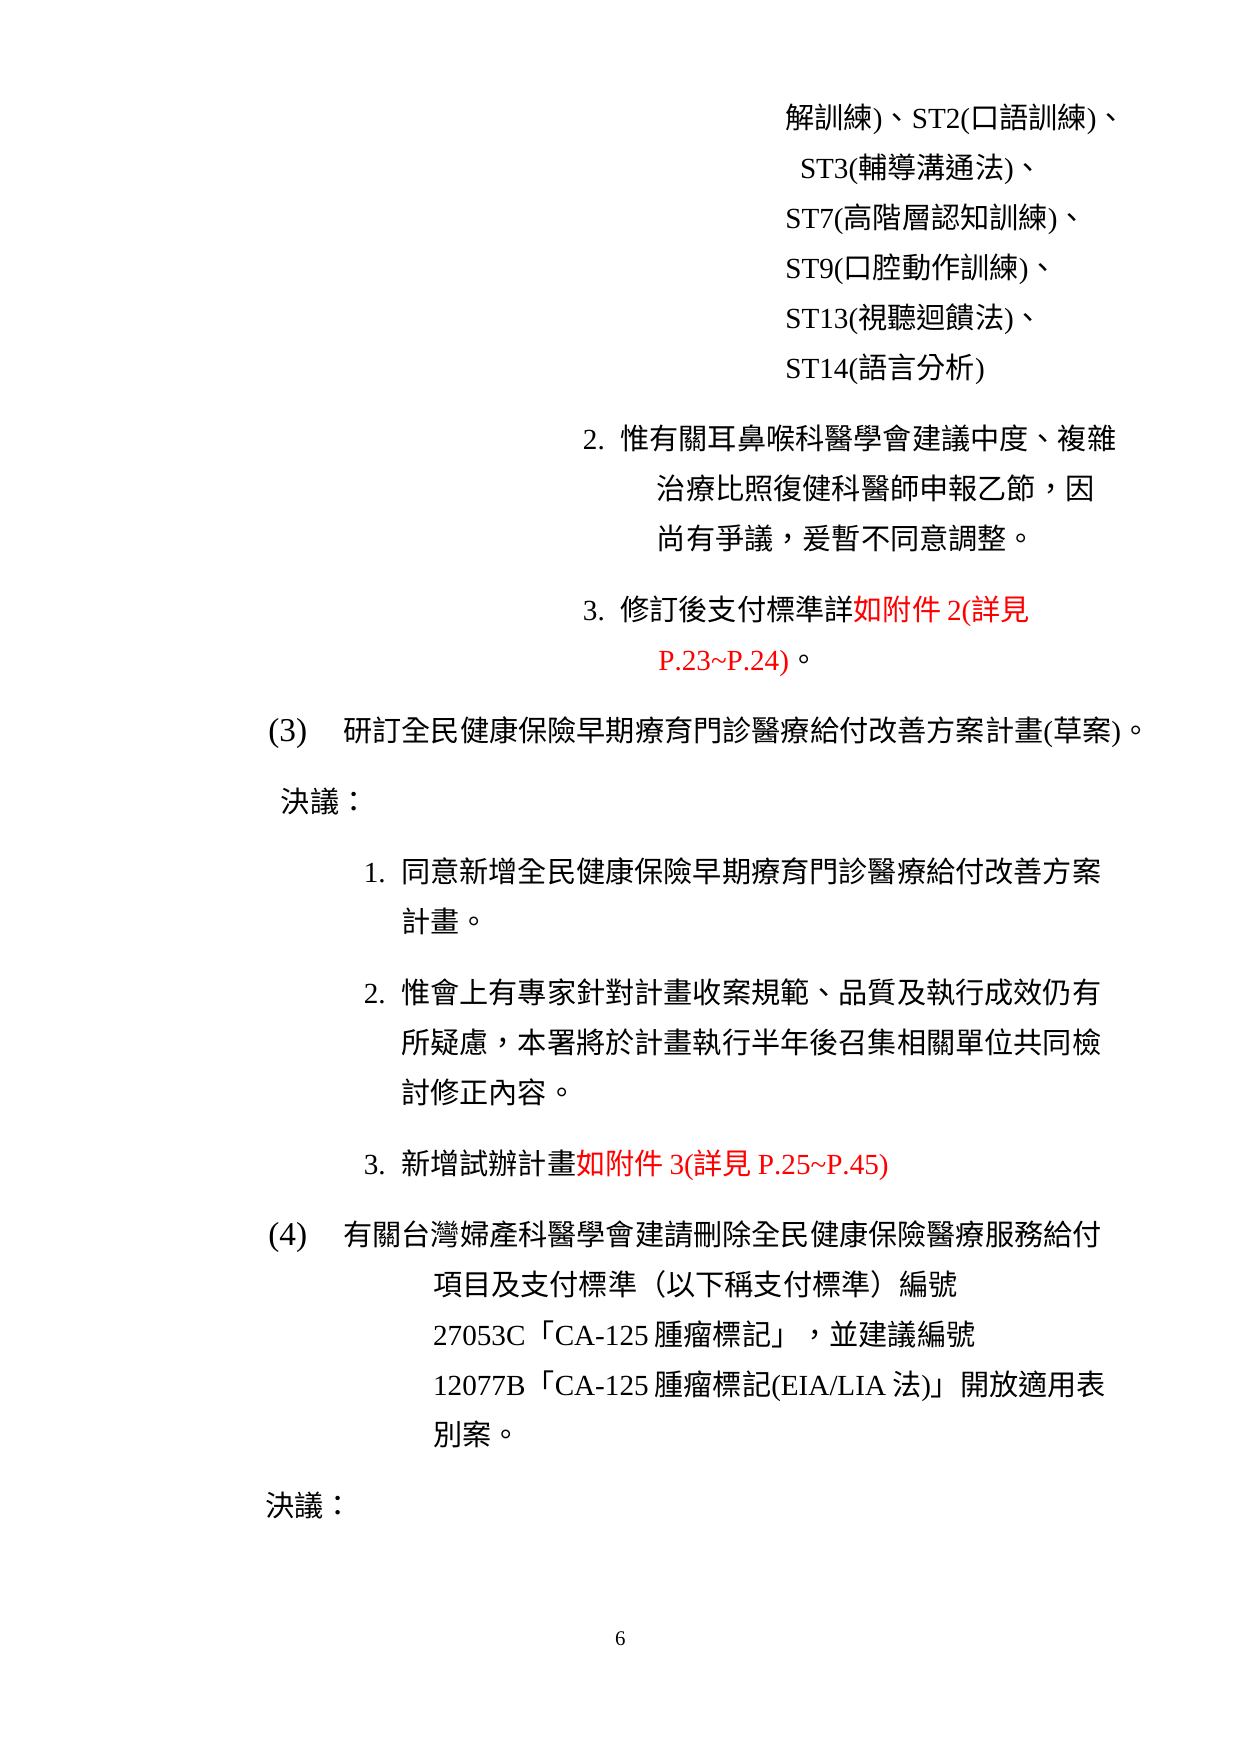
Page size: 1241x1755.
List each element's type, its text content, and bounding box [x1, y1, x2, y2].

list 同意新增全民健康保險早期療育門診醫療給付改善方案計畫。 [363, 843, 1122, 943]
list 有關台灣婦產科醫學會建請刪除全民健康保險醫療服務給付項目及支付標準（以下稱支付標準）編號27053C「CA-125腫瘤標記」，並建議編號12077B「CA-125腫瘤標記(EIA/LIA法)」開放適用表別案。 [268, 1205, 1122, 1455]
list 研訂全民健康保險早期療育門診醫療給付改善方案計畫(草案)。 [268, 701, 1122, 751]
list 「中度-複雜」及「複雜」治療增訂限定治療項目規範：需包含下列2項(含)以上之治療項目：ST1(聽能瞭解訓練)、ST2(口語訓練)、 ST3(輔導溝通法)、 ST7(高階層認知訓練)、 ST9(口腔動作訓練)、 ST13(視聽迴饋法)、ST14(語言分析) [672, 89, 1122, 389]
list 新增試辦計畫如附件3(詳見P.25~P.45) [363, 1134, 1122, 1184]
list 惟有關耳鼻喉科醫學會建議中度、複雜治療比照復健科醫師申報乙節，因尚有爭議，爰暫不同意調整。 [583, 409, 1122, 559]
text 決議： [251, 1476, 1122, 1526]
list 惟會上有專家針對計畫收案規範、品質及執行成效仍有所疑慮，本署將於計畫執行半年後召集相關單位共同檢討修正內容。 [363, 964, 1122, 1114]
text 決議： [281, 772, 1122, 822]
list 修訂後支付標準詳如附件2(詳見P.23~P.24)。 [583, 580, 1122, 680]
